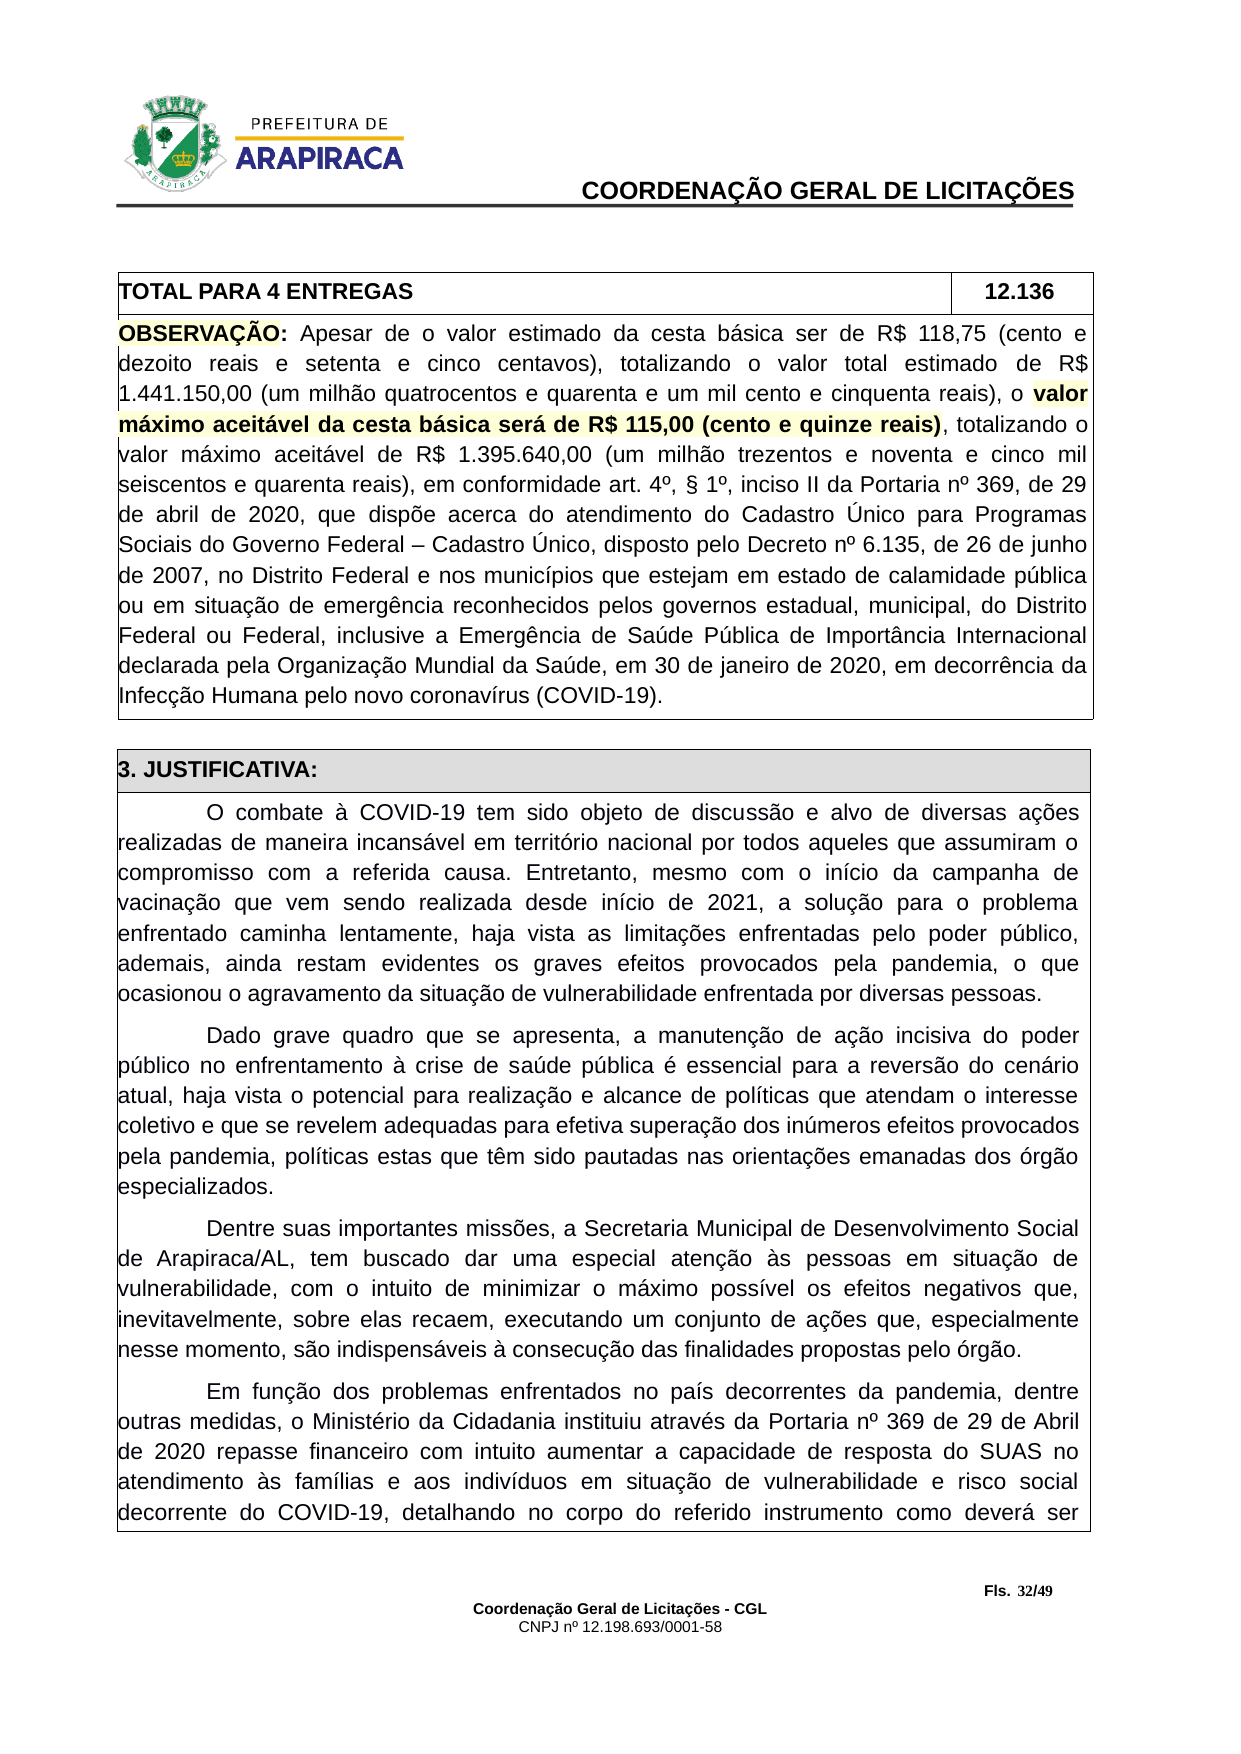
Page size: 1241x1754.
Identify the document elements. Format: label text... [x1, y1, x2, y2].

table_cell 12.136 [952, 273, 1093, 314]
table_cell OBSERVAÇÃO: Apesar de o valor estimado da cesta básica ser de R$ 118,75 (cento e dezoito reais e setenta e cinco centavos), totalizando o valor total estimado de R$ 1.441.150,00 (um milhão quatrocentos e quarenta e um mil cento e cinquenta reais), o valor máximo aceitável da cesta básica será de R$ 115,00 (cento e quinze reais), totalizando o valor máximo aceitável de R$ 1.395.640,00 (um milhão trezentos e noventa e cinco mil seiscentos e quarenta reais), em conformidade art. 4º, § 1º, inciso II da Portaria nº 369, de 29 de abril de 2020, que dispõe acerca do atendimento do Cadastro Único para Programas Sociais do Governo Federal – Cadastro Único, disposto pelo Decreto nº 6.135, de 26 de junho de 2007, no Distrito Federal e nos municípios que estejam em estado de calamidade pública ou em situação de emergência reconhecidos pelos governos estadual, municipal, do Distrito Federal ou Federal, inclusive a Emergência de Saúde Pública de Importância Internacional declarada pela Organização Mundial da Saúde, em 30 de janeiro de 2020, em decorrência da Infecção Humana pelo novo coronavírus (COVID-19). [119, 315, 1093, 718]
picture [118, 92, 412, 196]
table_header 3. JUSTIFICATIVA: [118, 750, 1090, 792]
table_cell O combate à COVID-19 tem sido objeto de discussão e alvo de diversas ações realizadas de maneira incansável em território nacional por todos aqueles que assumiram o compromisso com a referida causa. Entretanto, mesmo com o início da campanha de vacinação que vem sendo realizada desde início de 2021, a solução para o problema enfrentado caminha lentamente, haja vista as limitações enfrentadas pelo poder público, ademais, ainda restam evidentes os graves efeitos provocados pela pandemia, o que ocasionou o agravamento da situação de vulnerabilidade enfrentada por diversas pessoas. Dado grave quadro que se apresenta, a manutenção de ação incisiva do poder público no enfrentamento à crise de saúde pública é essencial para a reversão do cenário atual, haja vista o potencial para realização e alcance de políticas que atendam o interesse coletivo e que se revelem adequadas para efetiva superação dos inúmeros efeitos provocados pela pandemia, políticas estas que têm sido pautadas nas orientações emanadas dos órgão especializados. Dentre suas importantes missões, a Secretaria Municipal de Desenvolvimento Social de Arapiraca/AL, tem buscado dar uma especial atenção às pessoas em situação de vulnerabilidade, com o intuito de minimizar o máximo possível os efeitos negativos que, inevitavelmente, sobre elas recaem, executando um conjunto de ações que, especialmente nesse momento, são indispensáveis à consecução das finalidades propostas pelo órgão. Em função dos problemas enfrentados no país decorrentes da pandemia, dentre outras medidas, o Ministério da Cidadania instituiu através da Portaria nº 369 de 29 de Abril de 2020 repasse financeiro com intuito aumentar a capacidade de resposta do SUAS no atendimento às famílias e aos indivíduos em situação de vulnerabilidade e risco social decorrente do COVID-19, detalhando no corpo do referido instrumento como deverá ser [118, 793, 1090, 1531]
table_cell TOTAL PARA 4 ENTREGAS [119, 273, 951, 314]
